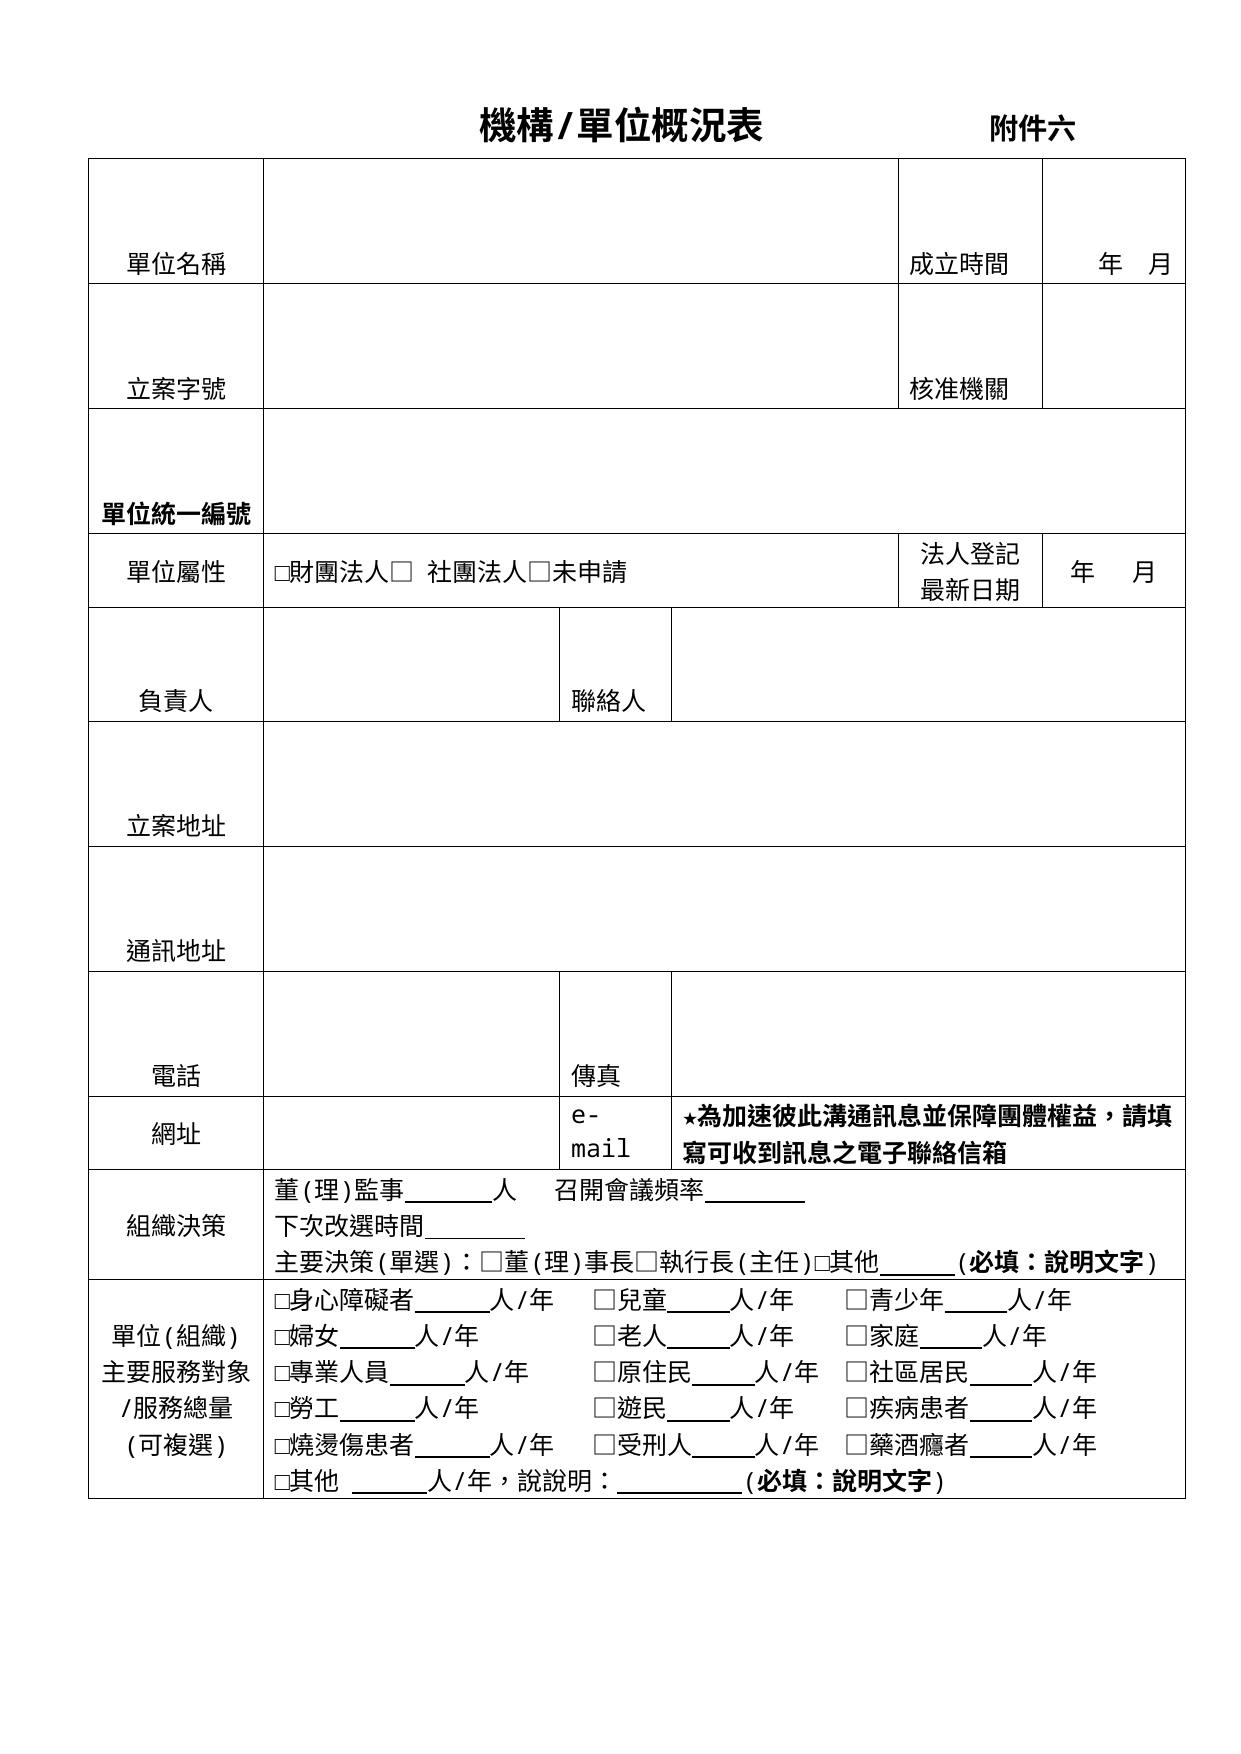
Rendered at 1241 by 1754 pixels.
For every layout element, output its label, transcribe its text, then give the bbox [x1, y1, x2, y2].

table_cell [264, 1097, 559, 1169]
table_cell 法人登記 最新日期 [899, 534, 1042, 607]
table_cell 傳真 [560, 972, 671, 1096]
table_cell 組織決策 [89, 1170, 263, 1279]
table_cell [264, 722, 1185, 846]
table_header 成立時間 [899, 159, 1042, 283]
table_cell 立案字號 [89, 284, 263, 408]
table_cell [1043, 284, 1185, 408]
table_cell 網址 [89, 1097, 263, 1169]
table_cell [264, 409, 1185, 533]
table_cell □身心障礙者 人/年 □兒童 人/年 □青少年 人/年 □婦女 人/年 □老人 人/年 □家庭 人/年 □專業人員 人/年 □原住民 人/年 □社區居民 人/年 □勞工 人/年 □遊民 人/年 □疾病患者 人/年 □燒燙傷患者 人/年 □受刑人 人/年 □藥酒癮者 人/年 □其他 人/年，說說明： (必填：說明文字) [264, 1280, 1185, 1498]
table_cell 電話 [89, 972, 263, 1096]
table_header [264, 159, 898, 283]
table_cell 負責人 [89, 608, 263, 721]
table_cell 董(理)監事 人 召開會議頻率 下次改選時間 主要決策(單選)：□董(理)事長□執行長(主任)□其他 (必填：說明文字) [264, 1170, 1185, 1279]
table_cell [672, 972, 1185, 1096]
table_cell [264, 284, 898, 408]
table_cell 單位(組織)主要服務對象/服務總量(可複選) [89, 1280, 263, 1498]
table_header 年 月 [1043, 159, 1185, 283]
table_cell 通訊地址 [89, 847, 263, 971]
table_cell [264, 847, 1185, 971]
table_cell 年 月 [1043, 534, 1185, 607]
table_cell 聯絡人 [560, 608, 671, 721]
table_cell e-mail [560, 1097, 671, 1169]
table_cell [264, 608, 559, 721]
table_cell [264, 972, 559, 1096]
table_cell ★為加速彼此溝通訊息並保障團體權益，請填寫可收到訊息之電子聯絡信箱 [672, 1097, 1185, 1169]
table_cell 核准機關 [899, 284, 1042, 408]
table_cell □財團法人□ 社團法人□未申請 [264, 534, 898, 607]
table_cell 單位統一編號 [89, 409, 263, 533]
table_cell [672, 608, 1185, 721]
text 機構/單位概況表 附件六 [89, 96, 1152, 150]
table_cell 立案地址 [89, 722, 263, 846]
table_cell 單位屬性 [89, 534, 263, 607]
table_header 單位名稱 [89, 159, 263, 283]
